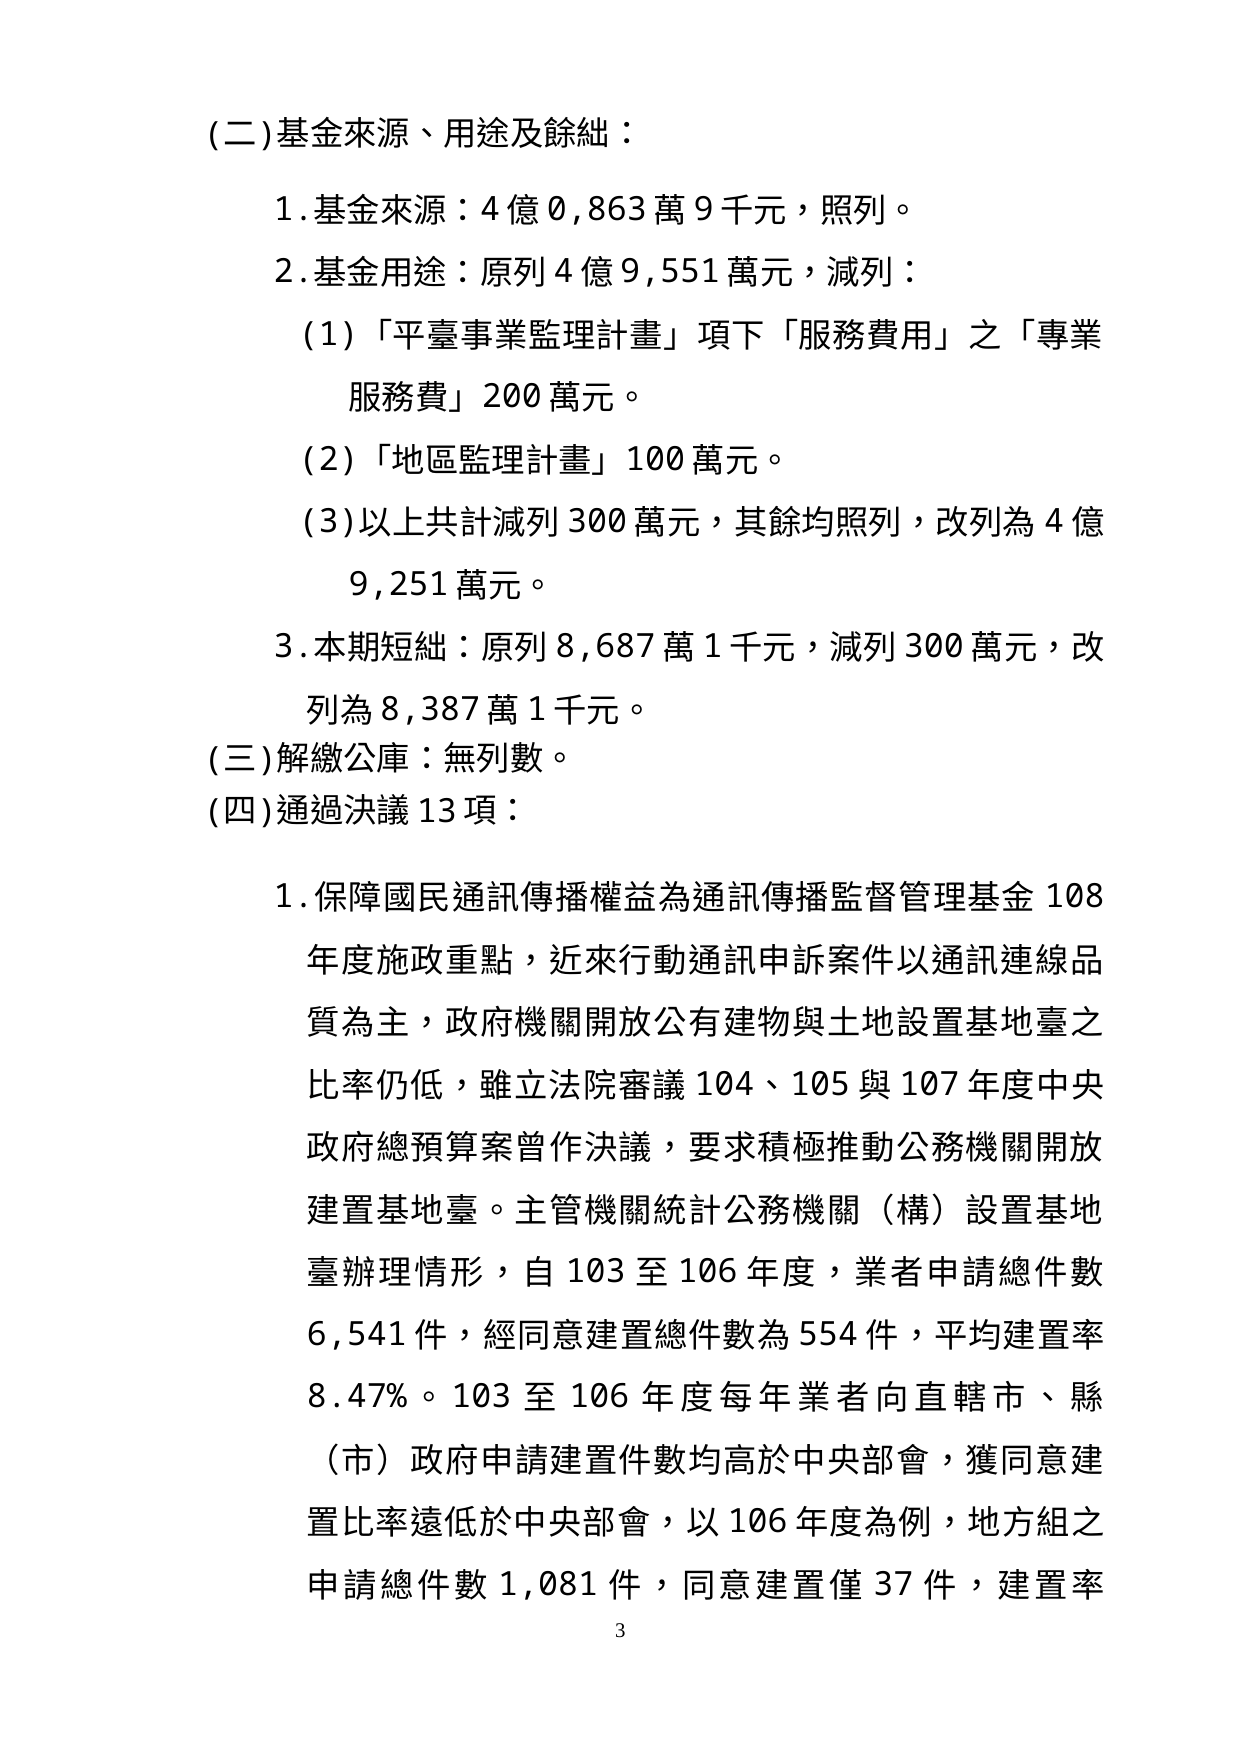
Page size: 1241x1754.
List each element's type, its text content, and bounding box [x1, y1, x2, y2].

text 3.本期短絀：原列8,687萬1千元，減列300萬元，改列為8,387萬1千元。 [273, 603, 1104, 728]
text 1.基金來源：4億0,863萬9千元，照列。 [273, 166, 1104, 228]
text (二)基金來源、用途及餘絀： [203, 103, 1104, 155]
text (1)「平臺事業監理計畫」項下「服務費用」之「專業服務費」200萬元。 [298, 291, 1104, 416]
text (三)解繳公庫：無列數。 [203, 728, 1104, 780]
text (2)「地區監理計畫」100萬元。 [298, 416, 1104, 478]
text 1.保障國民通訊傳播權益為通訊傳播監督管理基金108年度施政重點，近來行動通訊申訴案件以通訊連線品質為主，政府機關開放公有建物與土地設置基地臺之比率仍低，雖立法院審議104、105與107年度中央政府總預算案曾作決議，要求積極推動公務機關開放建置基地臺。主管機關統計公務機關（構）設置基地臺辦理情形，自103至106年度，業者申請總件數6,541件，經同意建置總件數為554件，平均建置率8.47%。103至106年度每年業者向直轄市、縣（市）政府申請建置件數均高於中央部會，獲同意建置比率遠低於中央部會，以106年度為例，地方組之申請總件數1,081件，同意建置僅37件，建置率 [273, 853, 1104, 1603]
text (3)以上共計減列300萬元，其餘均照列，改列為4億9,251萬元。 [298, 478, 1104, 603]
text 2.基金用途：原列4億9,551萬元，減列： [273, 228, 1104, 291]
text (四)通過決議13項： [203, 780, 1104, 832]
